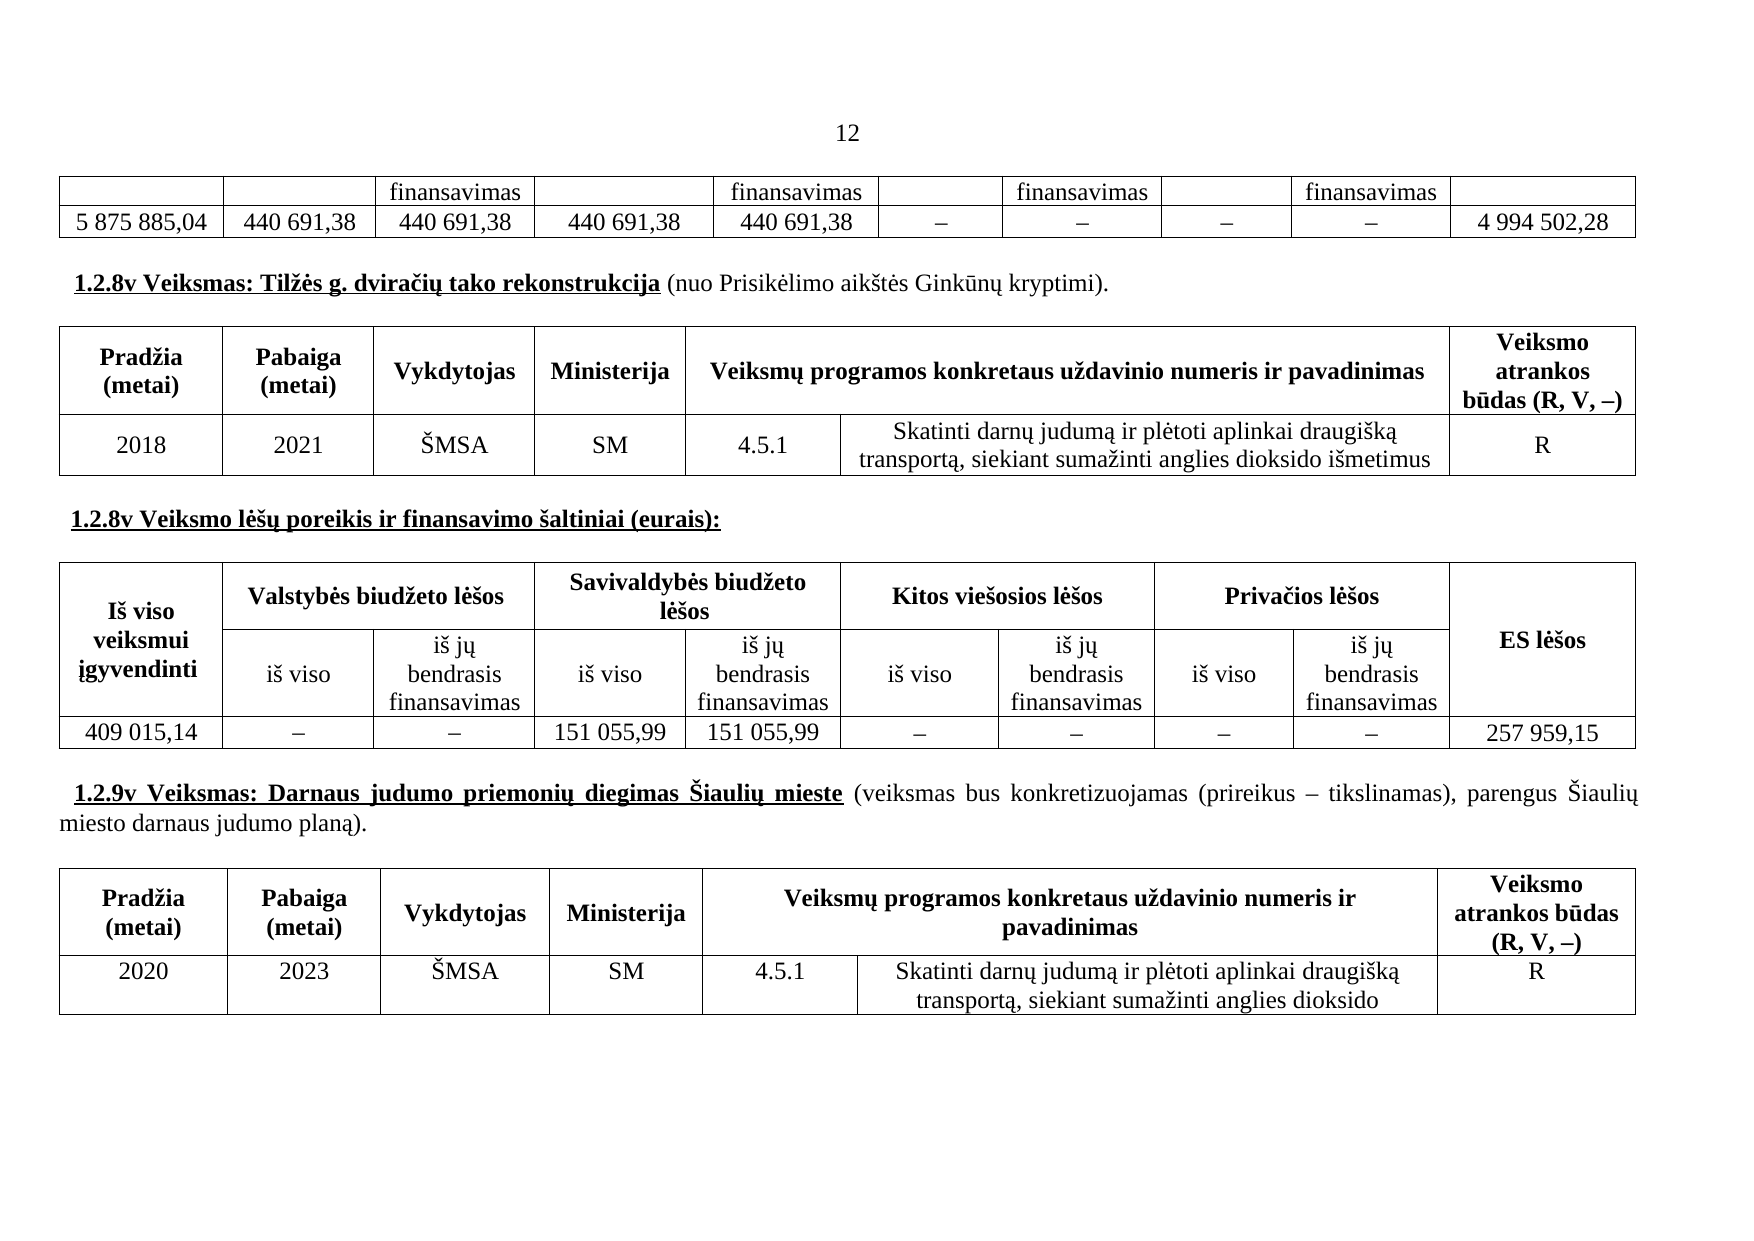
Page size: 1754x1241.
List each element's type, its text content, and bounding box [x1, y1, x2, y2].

table_cell – [1162, 206, 1291, 237]
table_cell R [1438, 956, 1635, 1014]
table_cell SM [535, 415, 685, 474]
table_cell [224, 177, 375, 205]
table_cell – [841, 717, 998, 747]
table_cell 2023 [228, 956, 380, 1014]
table_cell iš jų bendrasis finansavimas [374, 630, 534, 716]
table_cell 5 875 885,04 [60, 206, 223, 237]
table_cell Iš viso veiksmui įgyvendinti [60, 563, 222, 716]
table_cell 440 691,38 [535, 206, 713, 237]
table_cell ES lėšos [1450, 563, 1635, 716]
table_cell finansavimas [1292, 177, 1450, 205]
table_cell [1162, 177, 1291, 205]
table_cell 4.5.1 [686, 415, 840, 474]
table_cell finansavimas [376, 177, 534, 205]
table_cell – [1294, 717, 1449, 747]
text 1.2.8v Veiksmas: Tilžės g. dviračių tako rekonstrukcija (nuo Prisikėlimo aikštės Ginkūnų kryptimi). [59, 268, 1639, 296]
table_header Vykdytojas [381, 869, 549, 955]
table_header Pabaiga (metai) [228, 869, 380, 955]
table_header Veiksmų programos konkretaus uždavinio numeris ir pavadinimas [703, 869, 1437, 955]
table_cell 151 055,99 [535, 717, 685, 747]
table_cell 2018 [60, 415, 222, 474]
table_cell 440 691,38 [376, 206, 534, 237]
table_cell – [1155, 717, 1293, 747]
table_cell 4 994 502,28 [1451, 206, 1635, 237]
table_header Pradžia (metai) [60, 869, 227, 955]
table_cell 4.5.1 [703, 956, 857, 1014]
table_header Ministerija [550, 869, 702, 955]
table_cell – [374, 717, 534, 747]
table_header [1451, 177, 1635, 205]
table_cell – [1003, 206, 1161, 237]
table_cell – [1292, 206, 1450, 237]
table_cell iš viso [1155, 630, 1293, 716]
table_cell finansavimas [714, 177, 878, 205]
table_cell ŠMSA [374, 415, 534, 474]
table_cell SM [550, 956, 702, 1014]
table_header Veiksmų programos konkretaus uždavinio numeris ir pavadinimas [686, 327, 1449, 413]
table_cell Skatinti darnų judumą ir plėtoti aplinkai draugišką transportą, siekiant sumažinti anglies dioksido [858, 956, 1437, 1014]
table_cell iš jų bendrasis finansavimas [686, 630, 840, 716]
table_cell Privačios lėšos [1155, 563, 1449, 629]
table_cell 257 959,15 [1450, 717, 1635, 747]
text 1.2.9v Veiksmas: Darnaus judumo priemonių diegimas Šiaulių mieste (veiksmas bus konkretizuojamas (prireikus – tikslinamas), parengus Šiaulių miesto darnaus judumo planą). [59, 778, 1639, 837]
table_cell – [223, 717, 373, 747]
table_header Pradžia (metai) [60, 327, 222, 413]
table_cell iš jų bendrasis finansavimas [1294, 630, 1449, 716]
table_cell ŠMSA [381, 956, 549, 1014]
table_cell 1.2.8v Veiksmo lėšų poreikis ir finansavimo šaltiniai (eurais): [59, 476, 1636, 562]
table_cell R [1450, 415, 1635, 474]
table_header [60, 177, 223, 205]
table_header Pabaiga (metai) [223, 327, 373, 413]
table_cell iš jų bendrasis finansavimas [999, 630, 1154, 716]
table_cell Valstybės biudžeto lėšos [223, 563, 534, 629]
table_cell – [999, 717, 1154, 747]
table_cell finansavimas [1003, 177, 1161, 205]
table_cell – [879, 206, 1002, 237]
table_header Vykdytojas [374, 327, 534, 413]
table_cell 2020 [60, 956, 227, 1014]
table_cell 151 055,99 [686, 717, 840, 747]
table_cell [879, 177, 1002, 205]
table_header Ministerija [535, 327, 685, 413]
table_cell 440 691,38 [714, 206, 878, 237]
table_cell iš viso [841, 630, 998, 716]
table_cell Kitos viešosios lėšos [841, 563, 1154, 629]
table_cell 409 015,14 [60, 717, 222, 747]
table_cell iš viso [223, 630, 373, 716]
table_cell Skatinti darnų judumą ir plėtoti aplinkai draugišką transportą, siekiant sumažinti anglies dioksido išmetimus [841, 415, 1449, 474]
table_cell iš viso [535, 630, 685, 716]
table_cell 440 691,38 [224, 206, 375, 237]
table_header Veiksmo atrankos būdas (R, V, –) [1438, 869, 1635, 955]
table_cell Savivaldybės biudžeto lėšos [535, 563, 840, 629]
table_header Veiksmo atrankos būdas (R, V, –) [1450, 327, 1635, 413]
table_cell 2021 [223, 415, 373, 474]
table_cell [535, 177, 713, 205]
